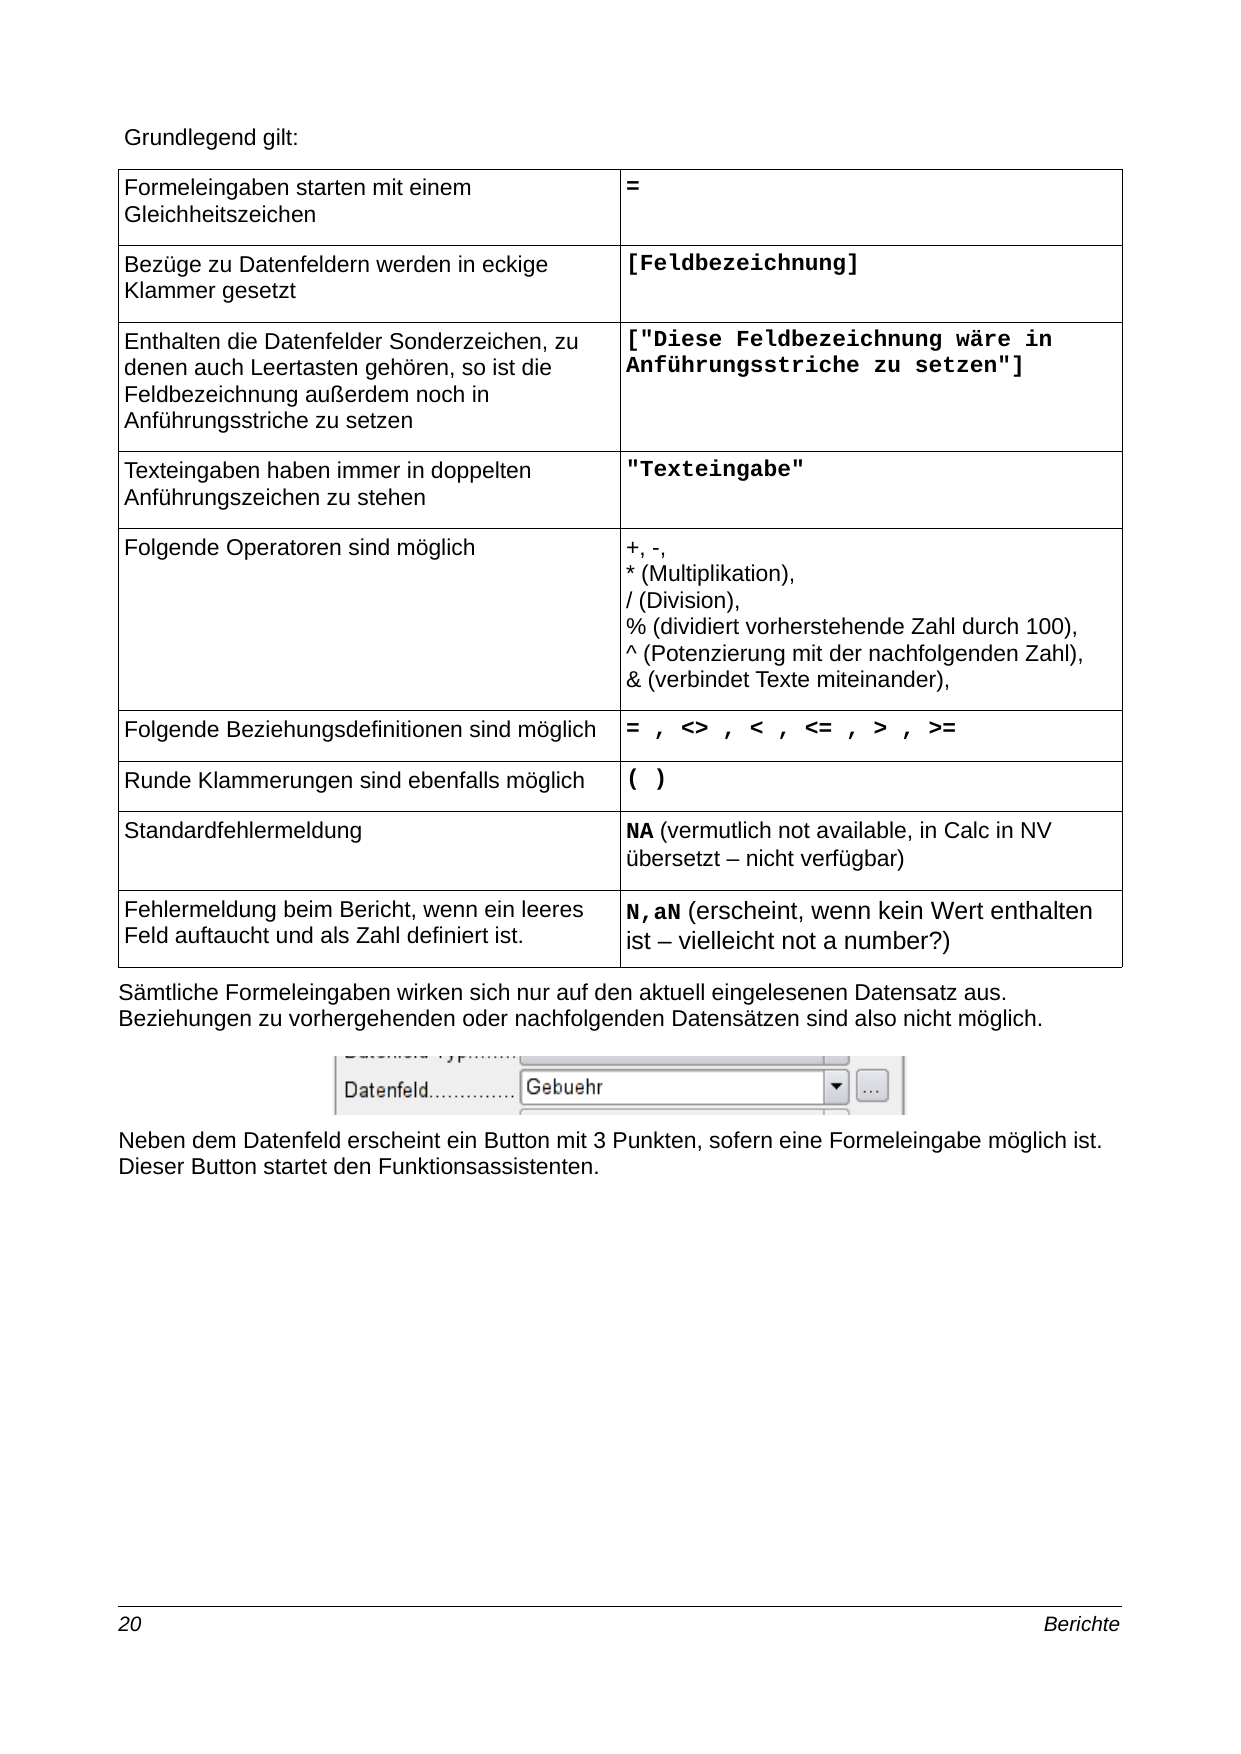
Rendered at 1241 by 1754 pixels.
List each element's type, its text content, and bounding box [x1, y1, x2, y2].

table_cell NA (vermutlich not available, in Calc in NV übersetzt – nicht verfügbar) [621, 812, 1122, 890]
table_cell Standardfehlermeldung [119, 812, 620, 890]
table_cell = , <> , < , <= , > , >= [621, 711, 1122, 761]
table_cell Runde Klammerungen sind ebenfalls möglich [119, 762, 620, 811]
table_cell N,aN (erscheint, wenn kein Wert enthalten ist – vielleicht not a number?) [621, 891, 1122, 967]
table_cell Folgende Beziehungsdefinitionen sind möglich [119, 711, 620, 761]
table_header [620, 118, 1122, 168]
table_header Grundlegend gilt: [118, 118, 620, 168]
picture [332, 1056, 908, 1115]
table_cell = [621, 170, 1122, 245]
table_cell ( ) [621, 762, 1122, 811]
text Sämtliche Formeleingaben wirken sich nur auf den aktuell eingelesenen Datensatz aus. Beziehungen zu vorhergehenden oder nachfolgenden Datensätzen sind also nicht möglich. [118, 979, 1122, 1031]
table_cell Fehlermeldung beim Bericht, wenn ein leeres Feld auftaucht und als Zahl definiert ist. [119, 891, 620, 967]
table_cell ["Diese Feldbezeichnung wäre in Anführungsstriche zu setzen"] [621, 323, 1122, 451]
table_cell Enthalten die Datenfelder Sonderzeichen, zu denen auch Leertasten gehören, so ist die Feldbezeichnung außerdem noch in Anführungsstriche zu setzen [119, 323, 620, 451]
table_cell Bezüge zu Datenfeldern werden in eckige Klammer gesetzt [119, 246, 620, 322]
table_cell Formeleingaben starten mit einem Gleichheitszeichen [119, 170, 620, 245]
table_cell "Texteingabe" [621, 452, 1122, 528]
text Neben dem Datenfeld erscheint ein Button mit 3 Punkten, sofern eine Formeleingabe möglich ist. Dieser Button startet den Funktionsassistenten. [118, 1127, 1122, 1179]
table_cell +, -, * (Multiplikation), / (Division), % (dividiert vorherstehende Zahl durch 100), ^ (Potenzierung mit der nachfolgenden Zahl), & (verbindet Texte miteinander), [621, 529, 1122, 710]
table_cell Folgende Operatoren sind möglich [119, 529, 620, 710]
table_cell Texteingaben haben immer in doppelten Anführungszeichen zu stehen [119, 452, 620, 528]
table_cell [Feldbezeichnung] [621, 246, 1122, 322]
